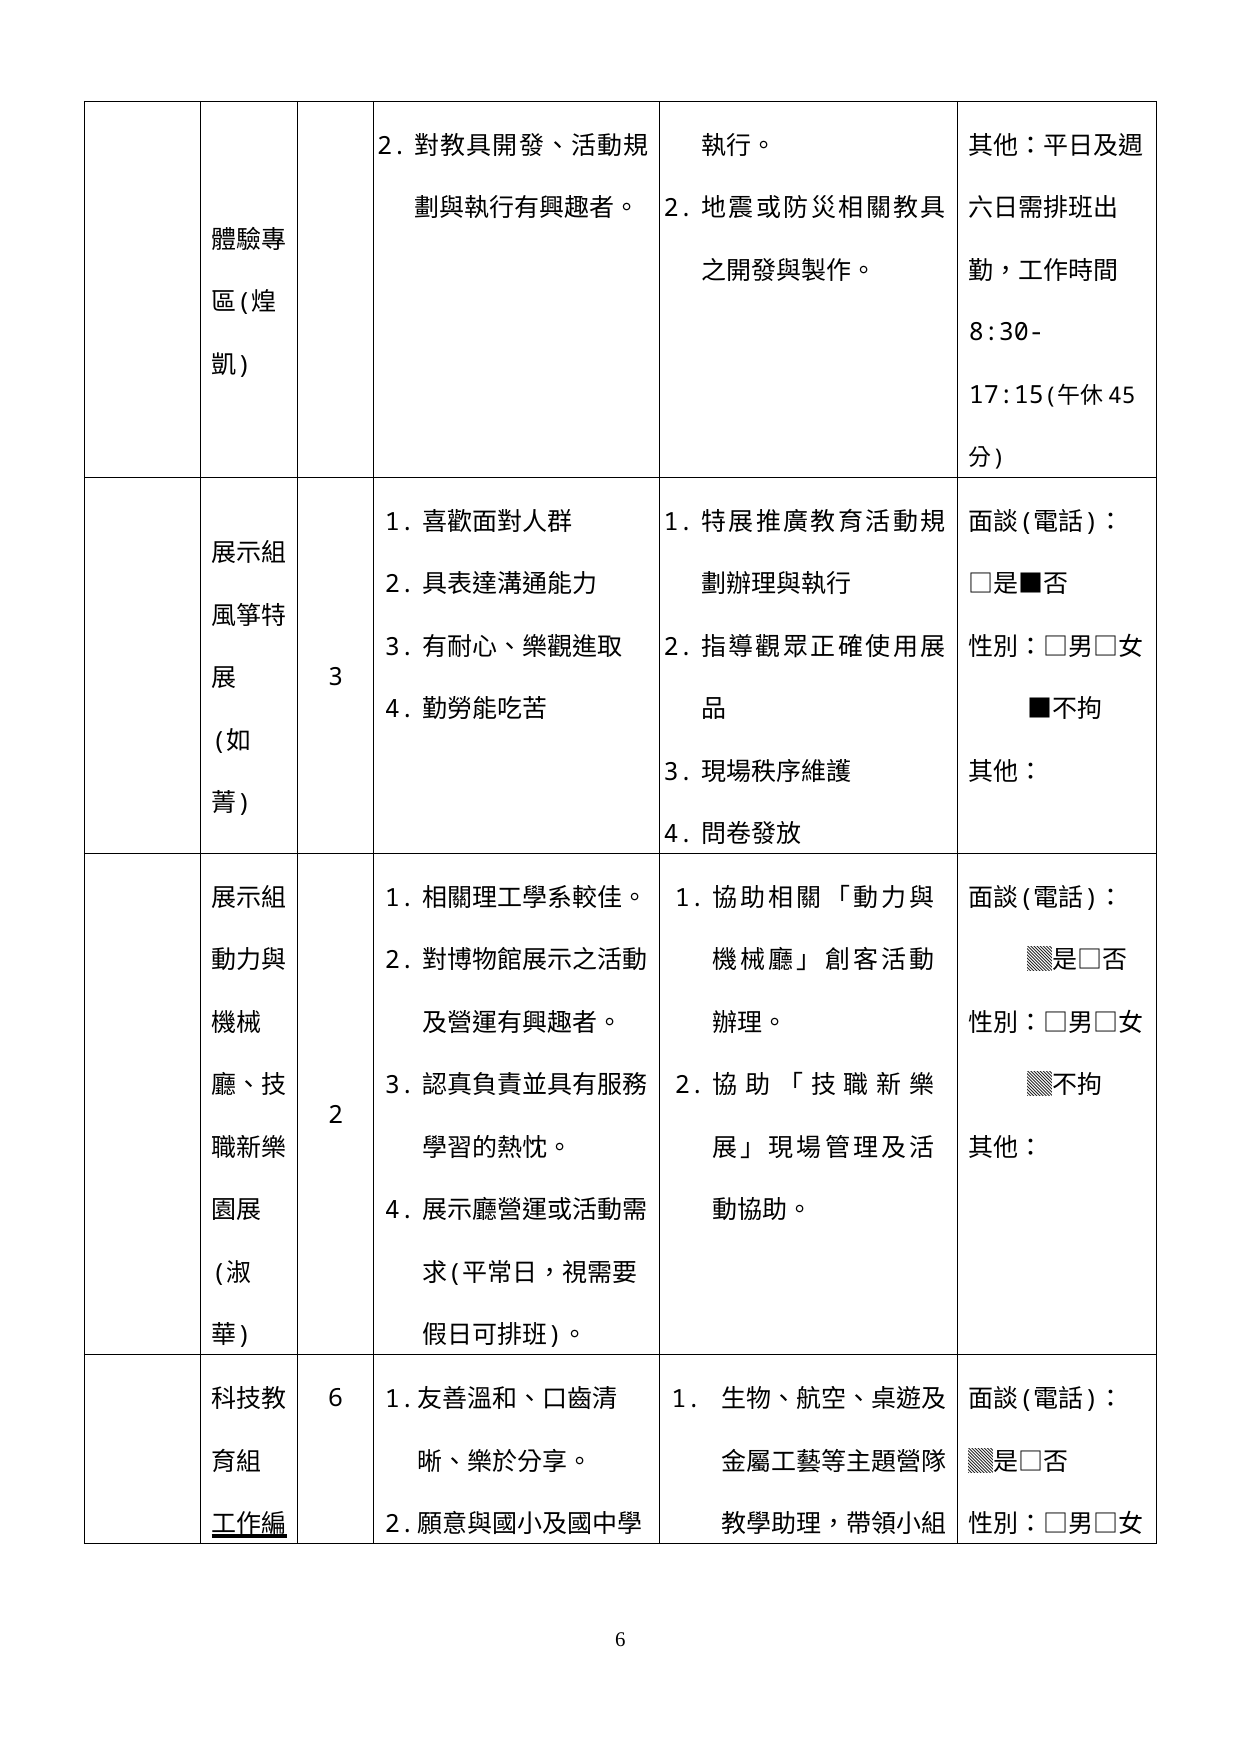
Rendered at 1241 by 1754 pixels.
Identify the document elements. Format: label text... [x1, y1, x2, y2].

table_cell 展示組 動力與機械廳、技職新樂園展 (淑華) [201, 854, 297, 1354]
table_cell 3 [298, 478, 373, 853]
table_cell [85, 478, 200, 853]
table_cell 2 [298, 854, 373, 1354]
table_cell [298, 102, 373, 477]
table_cell 生物、航空、桌遊及金屬工藝等主題營隊教學助理，帶領小組 [660, 1355, 957, 1542]
table_cell [85, 102, 200, 477]
table_cell 其他：平日及週六日需排班出勤，工作時間8:30-17:15(午休45分) [958, 102, 1156, 477]
table_cell 友善溫和、口齒清晰、樂於分享。 願意與國小及國中學生相處，具有教學、遊戲帶領或團康經驗佳，無經驗但願意學習者亦可。 學習能力強，反應快，能快速學習各種不同主題的活動內容並進行教學。 抗壓性強，勇於接受挑戰，具備團隊合作精神。 [374, 1355, 659, 1542]
table_header 協助相關「動力與機械廳」創客活動辦理。 協助「技職新樂展」現場管理及活動協助。 [671, 854, 946, 1229]
table_cell [85, 1355, 200, 1542]
table_cell 相關理工學系較佳。 對博物館展示之活動及營運有興趣者。 認真負責並具有服務學習的熱忱。 展示廳營運或活動需求(平常日，視需要假日可排班)。 [374, 854, 659, 1354]
table_cell 面談(電話)：□是■否 性別：□男□女■不拘 其他： [958, 478, 1156, 853]
table_cell 面談(電話)：▓是□否 性別：□男□女▓不拘 其他： [958, 854, 1156, 1354]
table_cell 「複合災防教育體驗專區」與「災防科技特展」之活動規劃與執行。 地震或防災相關教具之開發與製作。 [660, 102, 957, 477]
table_cell 展示組 風箏特展 (如菁) [201, 478, 297, 853]
table_cell [660, 854, 957, 1354]
table_cell 積極負責、口齒清晰、開朗外向、樂與人相處。 對教具開發、活動規劃與執行有興趣者。 [374, 102, 659, 477]
table_cell 特展推廣教育活動規劃辦理與執行 指導觀眾正確使用展品 現場秩序維護 問卷發放 [660, 478, 957, 853]
table_cell 面談(電話)：▓是□否 性別：□男□女 [958, 1355, 1156, 1542]
table_cell 6 [298, 1355, 373, 1542]
table_cell 科技教育組 工作編 [201, 1355, 297, 1542]
table_cell 喜歡面對人群 具表達溝通能力 有耐心、樂觀進取 勤勞能吃苦 [374, 478, 659, 853]
table_cell [85, 854, 200, 1354]
table_cell 體驗專區(煌凱) [201, 102, 297, 477]
